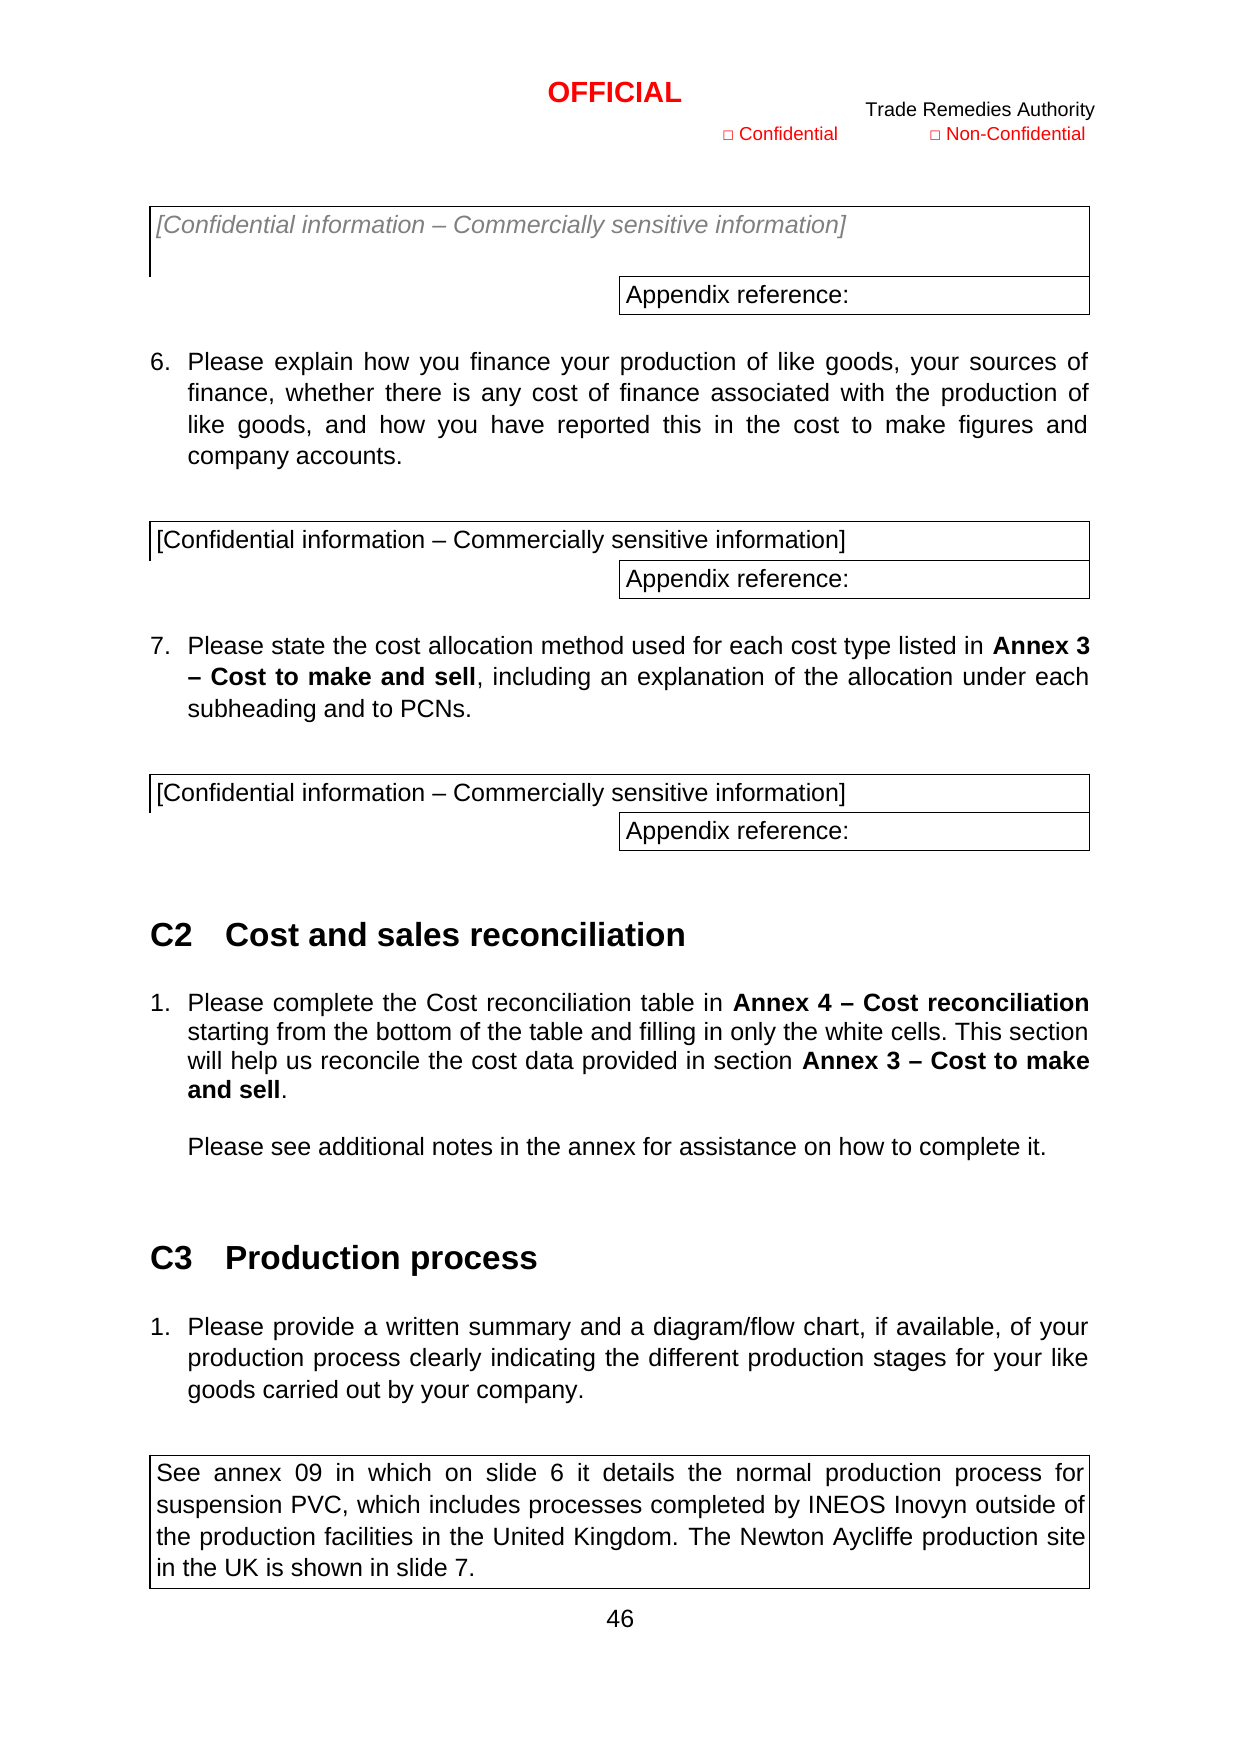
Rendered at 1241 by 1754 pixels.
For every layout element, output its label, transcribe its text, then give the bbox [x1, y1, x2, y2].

subtitle C2 Cost and sales reconciliation [150, 914, 1090, 953]
table_cell [150, 561, 619, 598]
table_cell [150, 813, 619, 850]
table_cell Appendix reference: [620, 813, 1089, 850]
table_cell [150, 277, 619, 314]
list Please complete the Cost reconciliation table in Annex 4 – Cost reconciliation starting from the bottom of the table and filling in only the white cells. This section will help us reconcile the cost data provided in section Annex 3 – Cost to make and sell. [150, 988, 1090, 1103]
list Please see additional notes in the annex for assistance on how to complete it. [187, 1132, 1090, 1161]
table_header [Confidential information – Commercially sensitive information] [151, 207, 1089, 276]
subtitle C3 Production process [150, 1238, 1090, 1276]
list Please state the cost allocation method used for each cost type listed in Annex 3 – Cost to make and sell, including an explanation of the allocation under each subheading and to PCNs. [150, 631, 1090, 722]
list Please explain how you finance your production of like goods, your sources of finance, whether there is any cost of finance associated with the production of like goods, and how you have reported this in the cost to make figures and company accounts. [150, 347, 1090, 470]
table_cell Appendix reference: [620, 561, 1089, 598]
table_cell Appendix reference: [620, 277, 1089, 314]
table_header [Confidential information – Commercially sensitive information] [151, 775, 1089, 812]
table_header See annex 09 in which on slide 6 it details the normal production process for suspension PVC, which includes processes completed by INEOS Inovyn outside of the production facilities in the United Kingdom. The Newton Aycliffe production site in the UK is shown in slide 7. [151, 1456, 1089, 1588]
table_header [Confidential information – Commercially sensitive information] [151, 522, 1089, 559]
list Please provide a written summary and a diagram/flow chart, if available, of your production process clearly indicating the different production stages for your like goods carried out by your company. [150, 1312, 1090, 1403]
